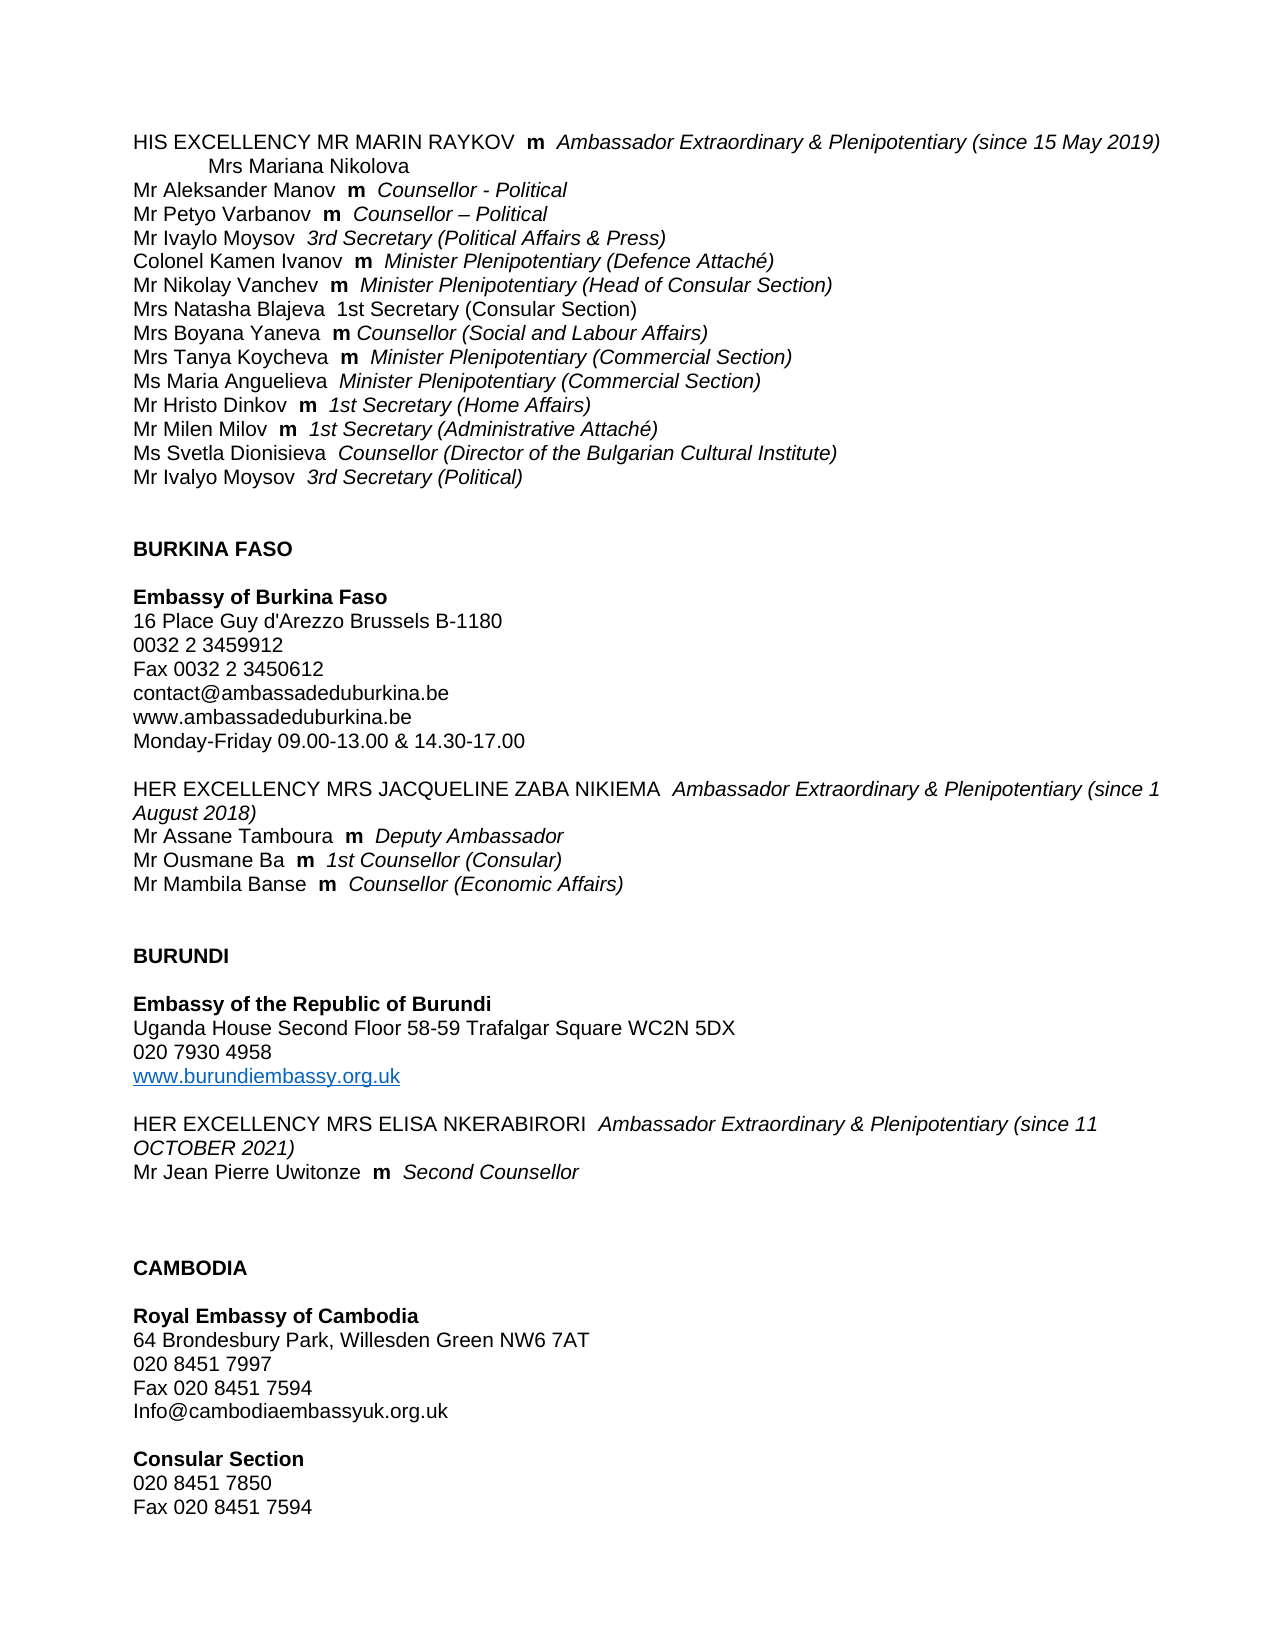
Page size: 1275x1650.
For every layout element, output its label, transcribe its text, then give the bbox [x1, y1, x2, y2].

subtitle Embassy of Burkina Faso [133, 585, 1181, 609]
text Info@cambodiaembassyuk.org.uk [133, 1399, 1181, 1423]
text Uganda House Second Floor 58-59 Trafalgar Square WC2N 5DX [133, 1016, 1181, 1040]
text Mrs Tanya Koycheva m Minister Plenipotentiary (Commercial Section) [133, 345, 1181, 369]
text Mr Ivalyo Moysov 3rd Secretary (Political) [133, 465, 1181, 489]
text Royal Embassy of Cambodia [133, 1303, 1181, 1327]
text HER EXCELLENCY MRS JACQUELINE ZABA NIKIEMA Ambassador Extraordinary & Plenipotentiary (since 1 August 2018) [133, 776, 1181, 824]
text Embassy of the Republic of Burundi [133, 992, 1181, 1016]
subtitle CAMBODIA [133, 1256, 1181, 1279]
text 0032 2 3459912 [133, 633, 1181, 657]
text HIS EXCELLENCY MR MARIN RAYKOV m Ambassador Extraordinary & Plenipotentiary (since 15 May 2019) [133, 129, 1181, 153]
text Mr Milen Milov m 1st Secretary (Administrative Attaché) [133, 417, 1181, 441]
text Mrs Boyana Yaneva m Counsellor (Social and Labour Affairs) [133, 321, 1181, 345]
text Monday-Friday 09.00-13.00 & 14.30-17.00 [133, 728, 1181, 752]
text Mr Petyo Varbanov m Counsellor – Political [133, 201, 1181, 225]
text Mr Jean Pierre Uwitonze m Second Counsellor [133, 1160, 1181, 1184]
text Mr Nikolay Vanchev m Minister Plenipotentiary (Head of Consular Section) [133, 273, 1181, 297]
text contact@ambassadeduburkina.be [133, 681, 1181, 704]
text Ms Maria Anguelieva Minister Plenipotentiary (Commercial Section) [133, 369, 1181, 393]
text Mr Hristo Dinkov m 1st Secretary (Home Affairs) [133, 393, 1181, 417]
text Ms Svetla Dionisieva Counsellor (Director of the Bulgarian Cultural Institute) [133, 441, 1181, 465]
text Mr Assane Tamboura m Deputy Ambassador [133, 824, 1181, 848]
text Consular Section [133, 1447, 1181, 1471]
text 64 Brondesbury Park, Willesden Green NW6 7AT [133, 1327, 1181, 1351]
text 020 7930 4958 [133, 1040, 1181, 1064]
text www.burundiembassy.org.uk [133, 1064, 1181, 1088]
text 16 Place Guy d'Arezzo Brussels B-1180 [133, 609, 1181, 633]
text BURUNDI [133, 944, 1181, 968]
text Mrs Mariana Nikolova [133, 153, 1181, 177]
text www.ambassadeduburkina.be [133, 704, 1181, 728]
text Colonel Kamen Ivanov m Minister Plenipotentiary (Defence Attaché) [133, 249, 1181, 273]
text Fax 0032 2 3450612 [133, 657, 1181, 681]
text Mr Aleksander Manov m Counsellor - Political [133, 177, 1181, 201]
text 020 8451 7997 [133, 1351, 1181, 1375]
text BURKINA FASO [133, 537, 1181, 561]
text Fax 020 8451 7594 [133, 1495, 1181, 1519]
text Mrs Natasha Blajeva 1st Secretary (Consular Section) [133, 297, 1181, 321]
text Mr Mambila Banse m Counsellor (Economic Affairs) [133, 872, 1181, 896]
text HER EXCELLENCY MRS ELISA NKERABIRORI Ambassador Extraordinary & Plenipotentiary (since 11 OCTOBER 2021) [133, 1112, 1181, 1160]
text Mr Ivaylo Moysov 3rd Secretary (Political Affairs & Press) [133, 225, 1181, 249]
text Fax 020 8451 7594 [133, 1375, 1181, 1399]
text Mr Ousmane Ba m 1st Counsellor (Consular) [133, 848, 1181, 872]
text 020 8451 7850 [133, 1471, 1181, 1495]
